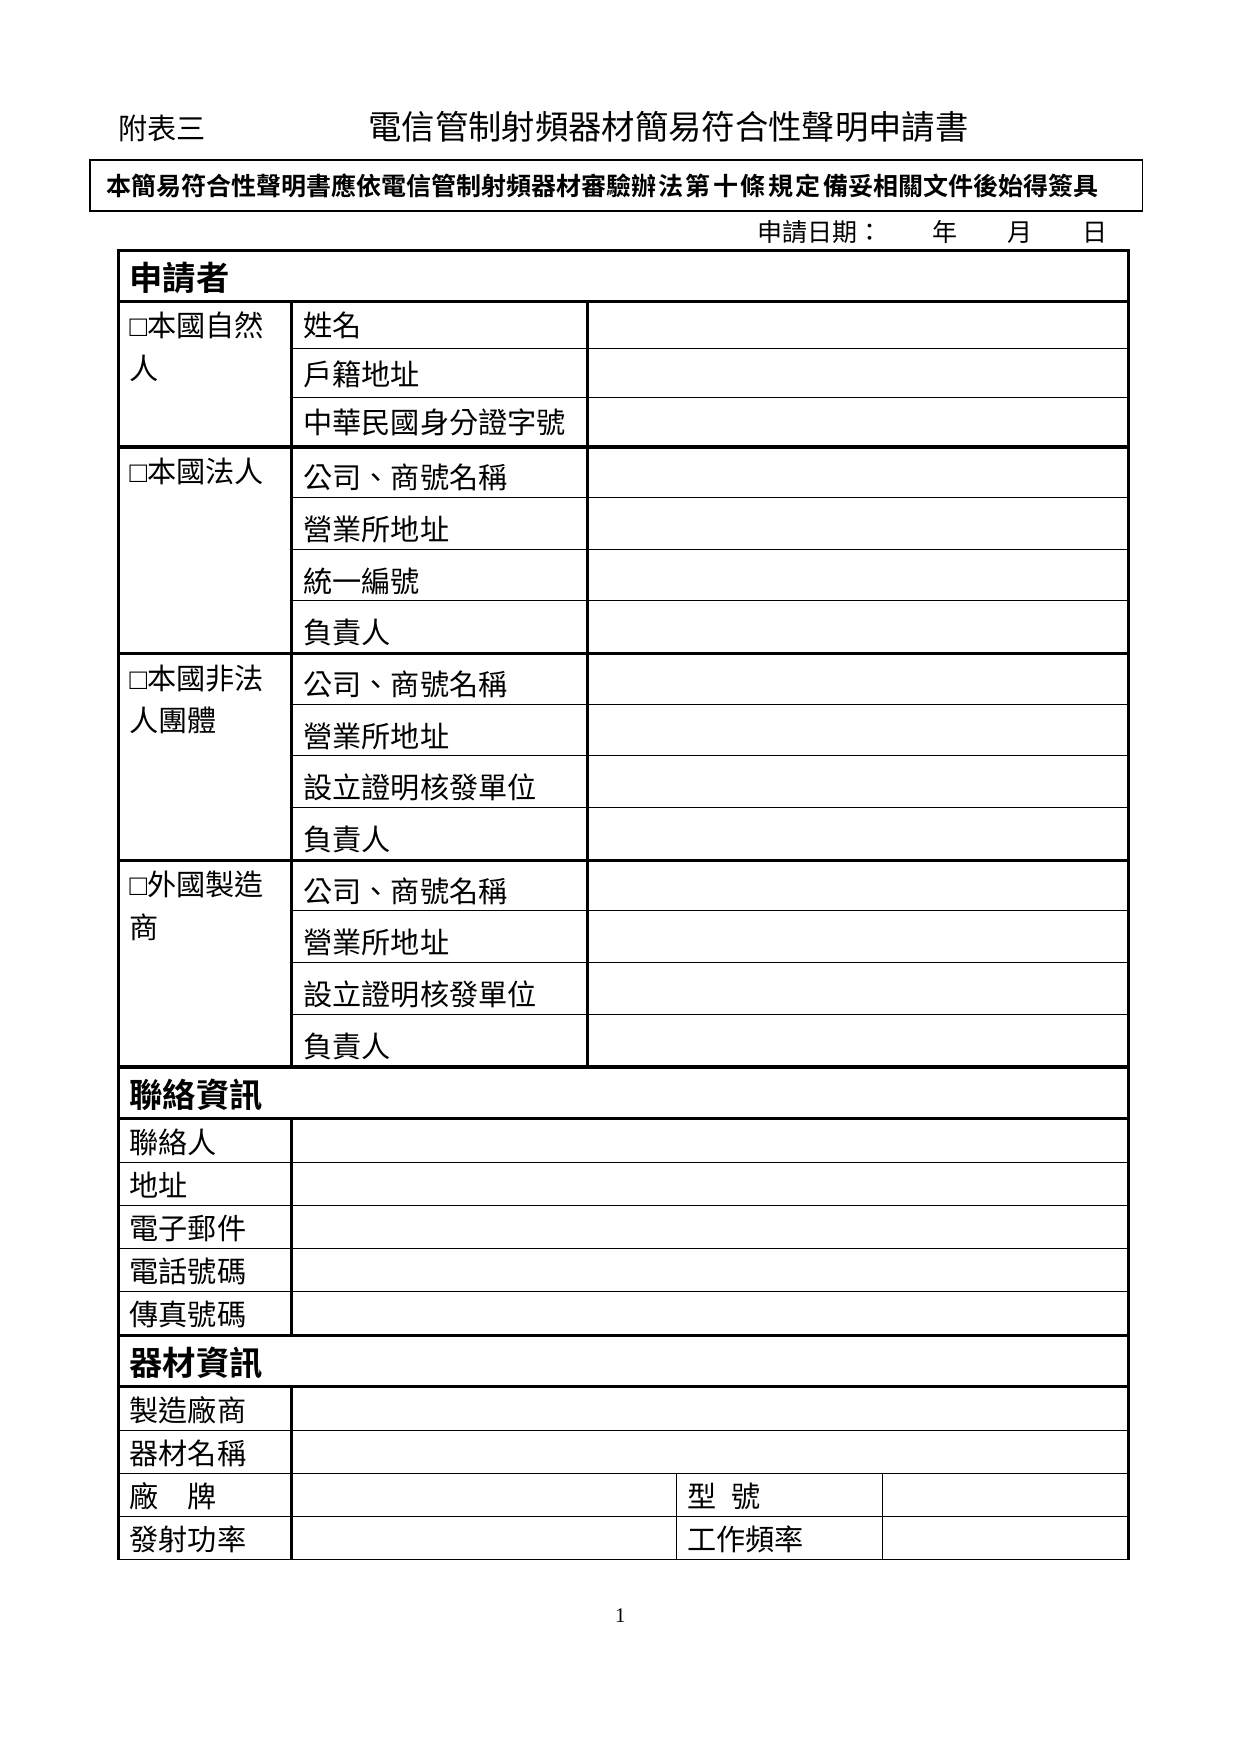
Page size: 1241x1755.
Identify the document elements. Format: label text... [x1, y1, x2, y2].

table_cell [589, 601, 1127, 652]
table_cell 傳真號碼 [120, 1292, 290, 1333]
table_cell 型 號 [677, 1474, 882, 1516]
table_cell [589, 756, 1127, 807]
table_cell 公司、商號名稱 [293, 449, 586, 497]
table_cell [293, 1292, 1127, 1333]
text 附表三 電信管制射頻器材簡易符合性聲明申請書 [118, 101, 1122, 149]
table_cell 工作頻率 [677, 1517, 882, 1559]
text 本簡易符合性聲明書應依電信管制射頻器材審驗辦法第十條規定備妥相關文件後始得簽具 [106, 168, 1127, 202]
table_cell [589, 963, 1127, 1014]
text 申請日期： 年 月 日 [118, 212, 1107, 248]
table_cell [293, 1431, 1127, 1473]
table_cell [293, 1163, 1127, 1205]
table_cell 營業所地址 [293, 911, 586, 962]
table_cell [589, 449, 1127, 497]
table_cell [589, 655, 1127, 704]
table_cell 製造廠商 [120, 1388, 290, 1430]
table_cell 發射功率 [120, 1517, 290, 1559]
table_cell 公司、商號名稱 [293, 862, 586, 910]
table_cell [589, 398, 1127, 445]
table_cell 中華民國身分證字號 [293, 398, 586, 445]
table_cell □外國製造商 [120, 862, 290, 1065]
table_cell [589, 550, 1127, 600]
table_cell 器材名稱 [120, 1431, 290, 1473]
table_cell 聯絡人 [120, 1120, 290, 1162]
table_cell [589, 808, 1127, 859]
table_cell [589, 498, 1127, 549]
table_cell [589, 705, 1127, 755]
table_cell 電子郵件 [120, 1206, 290, 1248]
table_cell 戶籍地址 [293, 349, 586, 397]
table_cell [293, 1120, 1127, 1162]
table_cell 地址 [120, 1163, 290, 1205]
table_cell [293, 1388, 1127, 1430]
table_cell 設立證明核發單位 [293, 963, 586, 1014]
table_header 申請者 [120, 252, 1127, 300]
table_cell [293, 1206, 1127, 1248]
table_cell [589, 1015, 1127, 1065]
table_cell □本國非法人團體 [120, 655, 290, 859]
table_cell □本國法人 [120, 449, 290, 652]
table_cell 負責人 [293, 1015, 586, 1065]
table_cell 營業所地址 [293, 498, 586, 549]
table_cell 負責人 [293, 808, 586, 859]
table_cell [589, 303, 1127, 348]
table_cell 營業所地址 [293, 705, 586, 755]
table_cell [293, 1474, 676, 1516]
table_cell 器材資訊 [120, 1337, 1127, 1385]
table_cell [883, 1474, 1127, 1516]
table_cell 電話號碼 [120, 1249, 290, 1291]
table_cell [589, 911, 1127, 962]
table_cell 統一編號 [293, 550, 586, 600]
table_cell [589, 349, 1127, 397]
table_cell [293, 1249, 1127, 1291]
table_cell 負責人 [293, 601, 586, 652]
table_cell [293, 1517, 676, 1559]
table_cell □本國自然人 [120, 303, 290, 445]
table_cell [883, 1517, 1127, 1559]
table_cell 設立證明核發單位 [293, 756, 586, 807]
table_cell [589, 862, 1127, 910]
table_cell 公司、商號名稱 [293, 655, 586, 704]
table_cell 姓名 [293, 303, 586, 348]
table_cell 廠 牌 [120, 1474, 290, 1516]
table_cell 聯絡資訊 [120, 1069, 1127, 1117]
